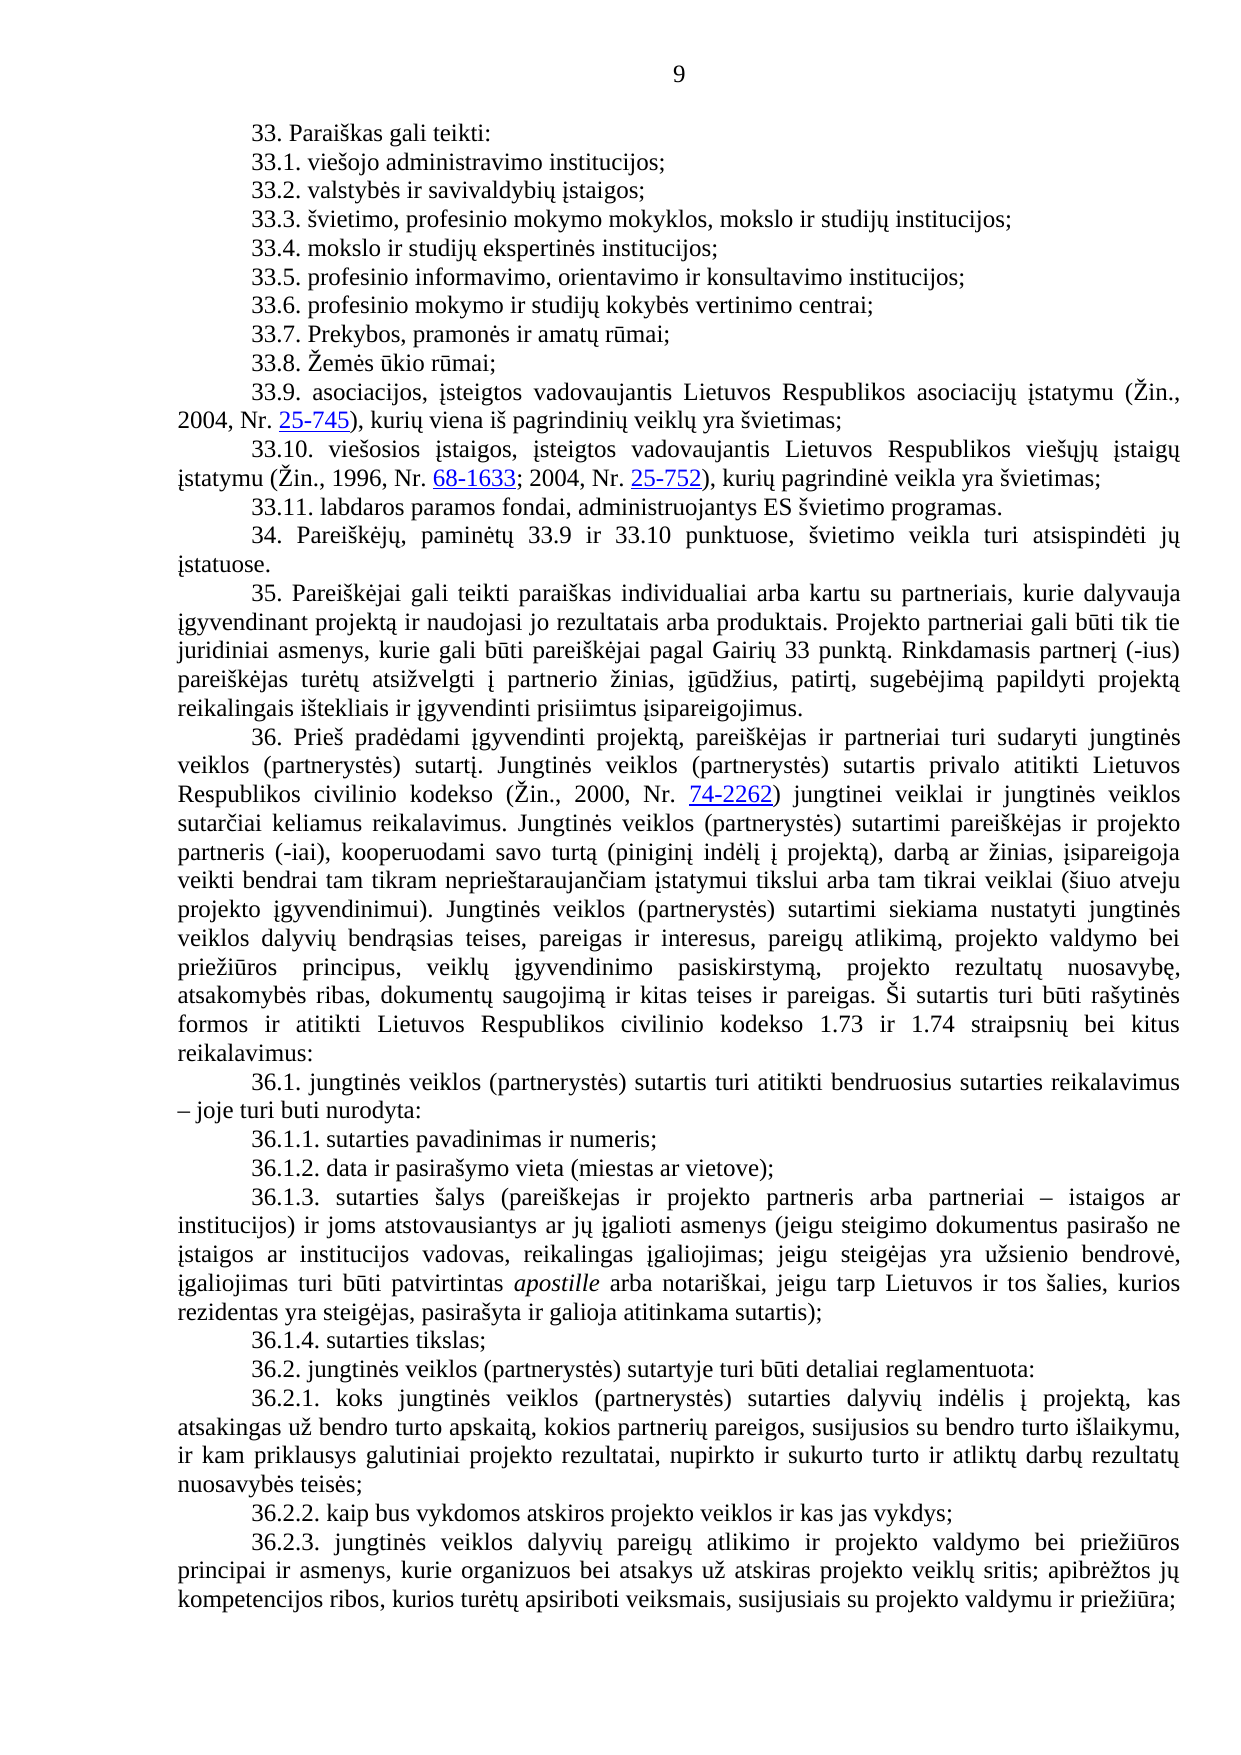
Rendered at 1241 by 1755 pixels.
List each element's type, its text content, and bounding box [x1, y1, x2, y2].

text 33.8. Žemės ūkio rūmai; [177, 348, 1181, 377]
text 33.3. švietimo, profesinio mokymo mokyklos, mokslo ir studijų institucijos; [177, 204, 1181, 233]
text 36.2.1. koks jungtinės veiklos (partnerystės) sutarties dalyvių indėlis į projektą, kas atsakingas už bendro turto apskaitą, kokios partnerių pareigos, susijusios su bendro turto išlaikymu, ir kam priklausys galutiniai projekto rezultatai, nupirkto ir sukurto turto ir atliktų darbų rezultatų nuosavybės teisės; [177, 1383, 1181, 1498]
text 33.10. viešosios įstaigos, įsteigtos vadovaujantis Lietuvos Respublikos viešųjų įstaigų įstatymu (Žin., 1996, Nr. 68-1633; 2004, Nr. 25-752), kurių pagrindinė veikla yra švietimas; [177, 434, 1181, 492]
text 33.1. viešojo administravimo institucijos; [177, 147, 1181, 176]
text 33.5. profesinio informavimo, orientavimo ir konsultavimo institucijos; [177, 262, 1181, 291]
text 36.1.1. sutarties pavadinimas ir numeris; [177, 1124, 1181, 1153]
text 35. Pareiškėjai gali teikti paraiškas individualiai arba kartu su partneriais, kurie dalyvauja įgyvendinant projektą ir naudojasi jo rezultatais arba produktais. Projekto partneriai gali būti tik tie juridiniai asmenys, kurie gali būti pareiškėjai pagal Gairių 33 punktą. Rinkdamasis partnerį (-ius) pareiškėjas turėtų atsižvelgti į partnerio žinias, įgūdžius, patirtį, sugebėjimą papildyti projektą reikalingais ištekliais ir įgyvendinti prisiimtus įsipareigojimus. [177, 578, 1181, 722]
text 34. Pareiškėjų, paminėtų 33.9 ir 33.10 punktuose, švietimo veikla turi atsispindėti jų įstatuose. [177, 521, 1181, 578]
text 33.11. labdaros paramos fondai, administruojantys ES švietimo programas. [177, 492, 1181, 521]
text 36.1.3. sutarties šalys (pareiškejas ir projekto partneris arba partneriai – istaigos ar institucijos) ir joms atstovausiantys ar jų įgalioti asmenys (jeigu steigimo dokumentus pasirašo ne įstaigos ar institucijos vadovas, reikalingas įgaliojimas; jeigu steigėjas yra užsienio bendrovė, įgaliojimas turi būti patvirtintas apostille arba notariškai, jeigu tarp Lietuvos ir tos šalies, kurios rezidentas yra steigėjas, pasirašyta ir galioja atitinkama sutartis); [177, 1182, 1181, 1326]
text 33.4. mokslo ir studijų ekspertinės institucijos; [177, 233, 1181, 262]
text 33.9. asociacijos, įsteigtos vadovaujantis Lietuvos Respublikos asociacijų įstatymu (Žin., 2004, Nr. 25-745), kurių viena iš pagrindinių veiklų yra švietimas; [177, 377, 1181, 434]
text 33.6. profesinio mokymo ir studijų kokybės vertinimo centrai; [177, 291, 1181, 319]
text 36.1.4. sutarties tikslas; [177, 1326, 1181, 1354]
text 36.2.3. jungtinės veiklos dalyvių pareigų atlikimo ir projekto valdymo bei priežiūros principai ir asmenys, kurie organizuos bei atsakys už atskiras projekto veiklų sritis; apibrėžtos jų kompetencijos ribos, kurios turėtų apsiriboti veiksmais, susijusiais su projekto valdymu ir priežiūra; [177, 1527, 1181, 1613]
text 33.2. valstybės ir savivaldybių įstaigos; [177, 176, 1181, 204]
text 36. Prieš pradėdami įgyvendinti projektą, pareiškėjas ir partneriai turi sudaryti jungtinės veiklos (partnerystės) sutartį. Jungtinės veiklos (partnerystės) sutartis privalo atitikti Lietuvos Respublikos civilinio kodekso (Žin., 2000, Nr. 74-2262) jungtinei veiklai ir jungtinės veiklos sutarčiai keliamus reikalavimus. Jungtinės veiklos (partnerystės) sutartimi pareiškėjas ir projekto partneris (-iai), kooperuodami savo turtą (piniginį indėlį į projektą), darbą ar žinias, įsipareigoja veikti bendrai tam tikram neprieštaraujančiam įstatymui tikslui arba tam tikrai veiklai (šiuo atveju projekto įgyvendinimui). Jungtinės veiklos (partnerystės) sutartimi siekiama nustatyti jungtinės veiklos dalyvių bendrąsias teises, pareigas ir interesus, pareigų atlikimą, projekto valdymo bei priežiūros principus, veiklų įgyvendinimo pasiskirstymą, projekto rezultatų nuosavybę, atsakomybės ribas, dokumentų saugojimą ir kitas teises ir pareigas. Ši sutartis turi būti rašytinės formos ir atitikti Lietuvos Respublikos civilinio kodekso 1.73 ir 1.74 straipsnių bei kitus reikalavimus: [177, 722, 1181, 1067]
text 36.2. jungtinės veiklos (partnerystės) sutartyje turi būti detaliai reglamentuota: [177, 1354, 1181, 1383]
text 33. Paraiškas gali teikti: [177, 118, 1181, 147]
text 36.1.2. data ir pasirašymo vieta (miestas ar vietove); [177, 1153, 1181, 1182]
text 33.7. Prekybos, pramonės ir amatų rūmai; [177, 319, 1181, 348]
text 36.1. jungtinės veiklos (partnerystės) sutartis turi atitikti bendruosius sutarties reikalavimus – joje turi buti nurodyta: [177, 1067, 1181, 1124]
text 36.2.2. kaip bus vykdomos atskiros projekto veiklos ir kas jas vykdys; [177, 1498, 1181, 1527]
